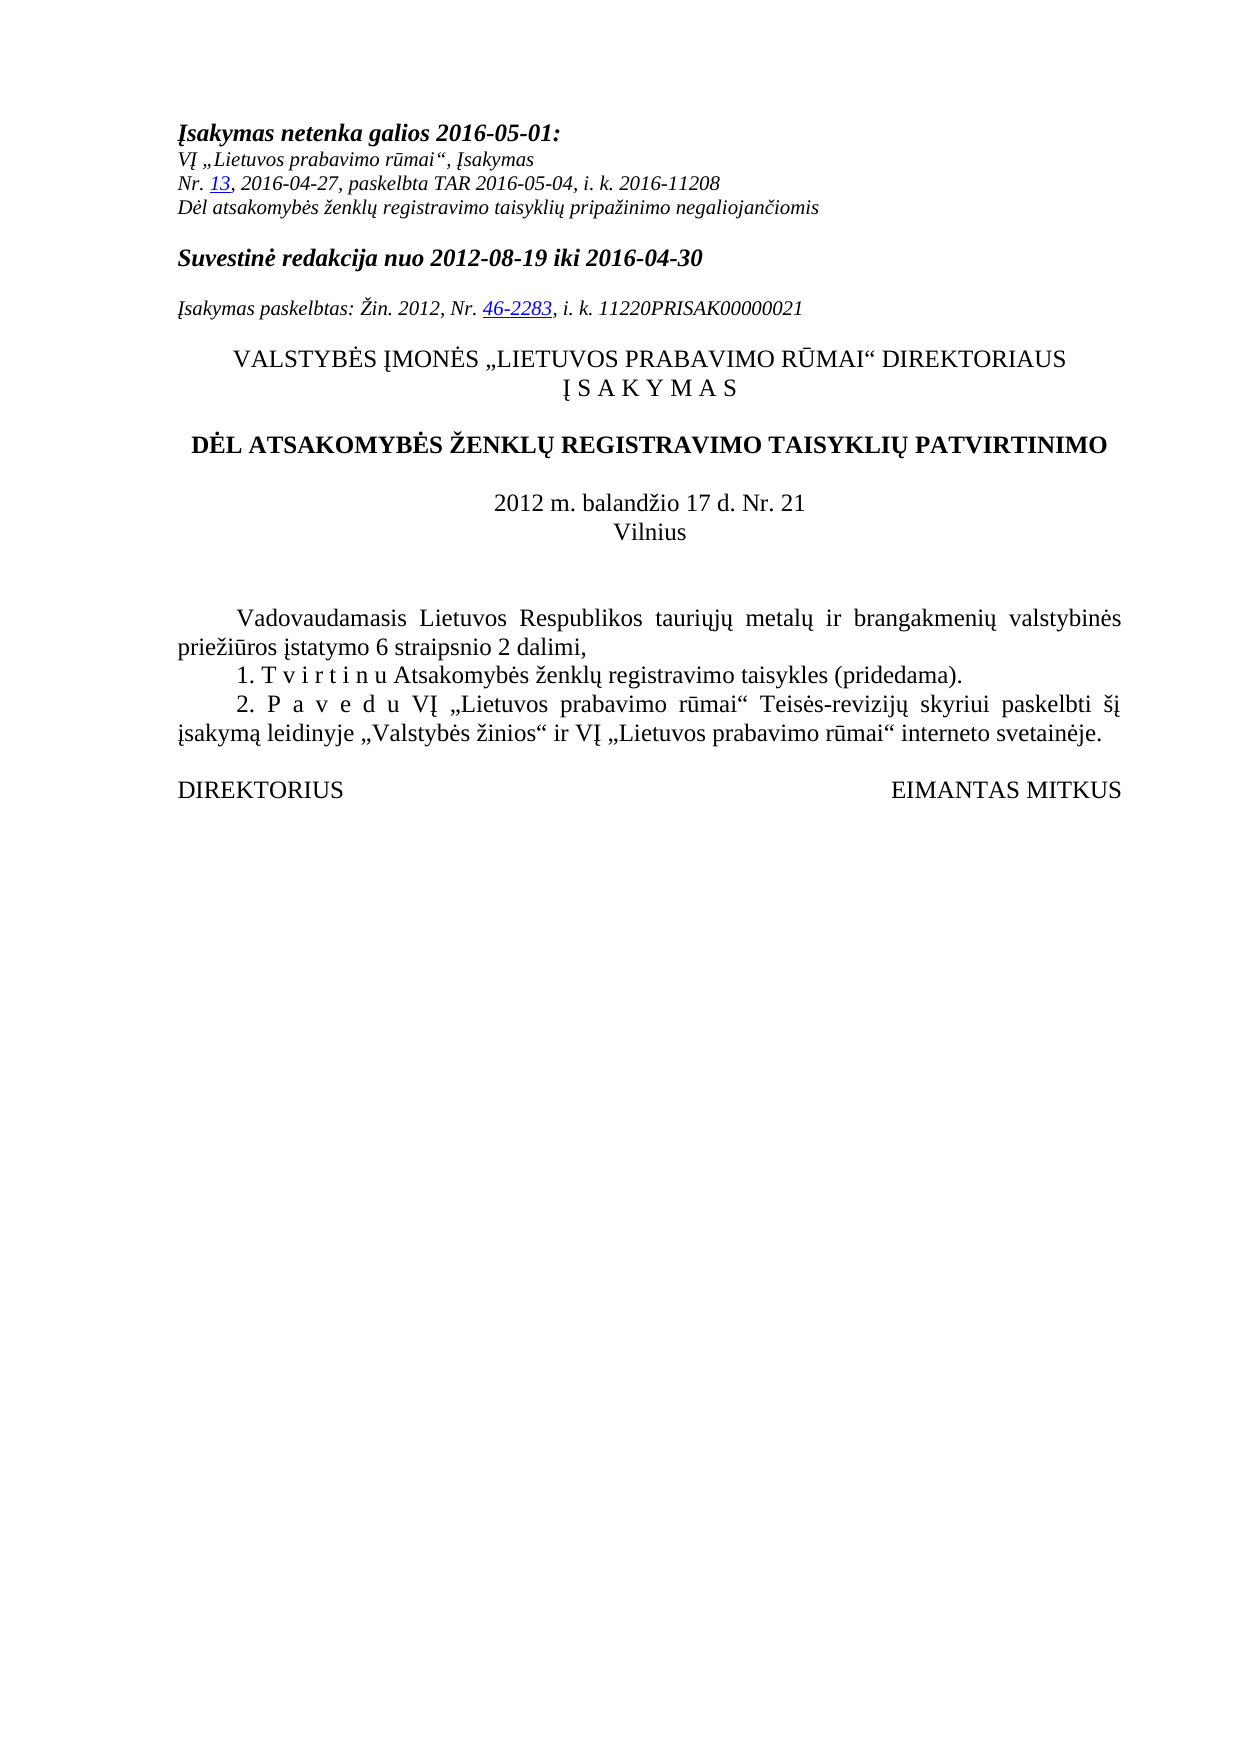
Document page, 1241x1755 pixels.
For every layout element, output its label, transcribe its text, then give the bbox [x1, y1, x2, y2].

text VALSTYBĖS ĮMONĖS „LIETUVOS PRABAVIMO RŪMAI“ DIREKTORIAUS [177, 344, 1122, 373]
text 2. P a v e d u VĮ „Lietuvos prabavimo rūmai“ Teisės-revizijų skyriui paskelbti šį įsakymą leidinyje „Valstybės žinios“ ir VĮ „Lietuvos prabavimo rūmai“ interneto svetainėje. [177, 689, 1122, 747]
text Nr. 13, 2016-04-27, paskelbta TAR 2016-05-04, i. k. 2016-11208 [177, 171, 1122, 195]
text Įsakymas paskelbtas: Žin. 2012, Nr. 46-2283, i. k. 11220PRISAK00000021 [177, 296, 1122, 320]
text VĮ „Lietuvos prabavimo rūmai“, Įsakymas [177, 147, 1122, 171]
text Dėl atsakomybės ženklų registravimo taisyklių pripažinimo negaliojančiomis [177, 195, 1122, 219]
text Suvestinė redakcija nuo 2012-08-19 iki 2016-04-30 [177, 243, 1122, 272]
text Į S A K Y M A S [177, 373, 1122, 402]
text Vadovaudamasis Lietuvos Respublikos tauriųjų metalų ir brangakmenių valstybinės priežiūros įstatymo 6 straipsnio 2 dalimi, [177, 603, 1122, 660]
text 2012 m. balandžio 17 d. Nr. 21 [177, 488, 1122, 517]
text DĖL ATSAKOMYBĖS ŽENKLŲ REGISTRAVIMO TAISYKLIŲ PATVIRTINIMO [177, 430, 1122, 459]
text 1. T v i r t i n u Atsakomybės ženklų registravimo taisykles (pridedama). [177, 660, 1122, 689]
text Vilnius [177, 517, 1122, 545]
text Direktorius Eimantas Mitkus [177, 775, 1122, 804]
text Įsakymas netenka galios 2016-05-01: [177, 118, 1122, 147]
